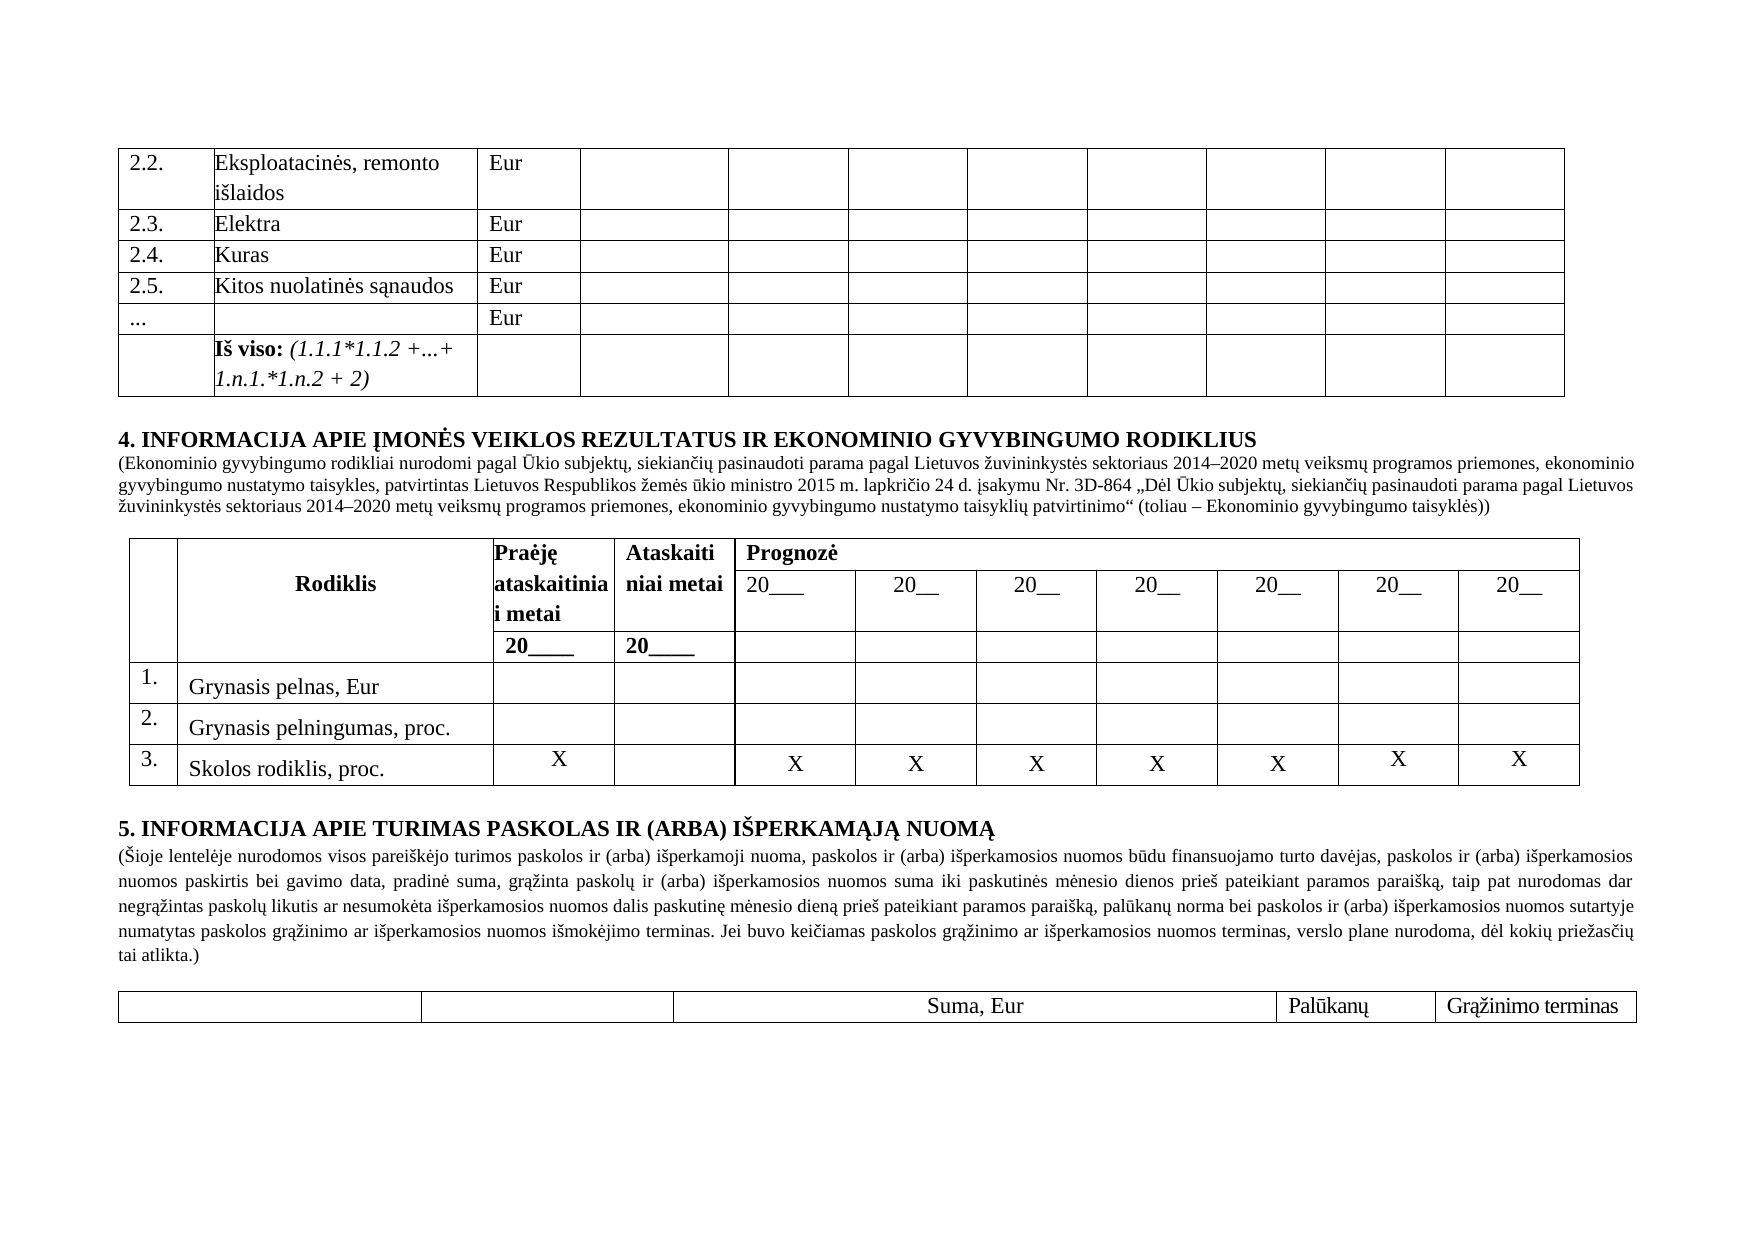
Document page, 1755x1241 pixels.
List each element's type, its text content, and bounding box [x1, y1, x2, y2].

table_cell [1088, 273, 1206, 303]
table_header Ataskaitiniai metai [615, 539, 734, 631]
table_cell Iš viso: (1.1.1*1.1.2 +...+ 1.n.1.*1.n.2 + 2) [215, 335, 477, 396]
table_cell Skolos rodiklis, proc. [178, 745, 493, 785]
table_cell [1326, 210, 1445, 240]
table_cell [1097, 632, 1217, 662]
table_cell X [494, 745, 614, 785]
table_cell [581, 304, 728, 334]
table_cell [215, 304, 477, 334]
table_cell [1565, 303, 1570, 334]
table_cell Eksploatacinės, remonto išlaidos [215, 149, 477, 209]
table_cell [494, 663, 614, 703]
table_cell [1326, 273, 1445, 303]
table_cell [1446, 273, 1564, 303]
table_cell [1446, 304, 1564, 334]
table_cell [968, 210, 1087, 240]
table_cell [1326, 335, 1445, 396]
table_cell [856, 704, 976, 744]
table_cell 1. [130, 663, 177, 703]
table_cell Elektra [215, 210, 477, 240]
table_cell Eur [478, 304, 580, 334]
table_cell [1207, 149, 1325, 209]
table_cell 20____ [494, 632, 614, 662]
table_cell [1218, 632, 1338, 662]
table_header Prognozė [736, 539, 1579, 569]
text 5. Informacija apie turimas paskolas IR (ARBA) IŠPERKAMĄJĄ NUOMĄ [118, 815, 1636, 841]
table_cell [119, 335, 214, 396]
table_cell [1207, 210, 1325, 240]
table_cell [729, 273, 848, 303]
table_cell [581, 149, 728, 209]
table_cell 20__ [1218, 571, 1338, 631]
table_cell [729, 241, 848, 272]
table_cell ... [119, 304, 214, 334]
table_cell [849, 273, 967, 303]
table_cell [977, 704, 1096, 744]
table_cell [1446, 210, 1564, 240]
table_cell [1459, 632, 1579, 662]
table_cell [849, 149, 967, 209]
table_cell 2.4. [119, 241, 214, 272]
table_cell [1339, 632, 1458, 662]
table_cell [615, 704, 734, 744]
table_cell [968, 241, 1087, 272]
table_cell 20____ [615, 632, 734, 662]
table_cell [1446, 335, 1564, 396]
table_cell Kuras [215, 241, 477, 272]
table_cell [1207, 335, 1325, 396]
table_cell [1207, 241, 1325, 272]
table_cell [615, 745, 734, 785]
table_header Rodiklis [178, 539, 493, 662]
text (Šioje lentelėje nurodomos visos pareiškėjo turimos paskolos ir (arba) išperkamoji nuoma, paskolos ir (arba) išperkamosios nuomos būdu finansuojamo turto davėjas, paskolos ir (arba) išperkamosios nuomos paskirtis bei gavimo data, pradinė suma, grąžinta paskolų ir (arba) išperkamosios nuomos suma iki paskutinės mėnesio dienos prieš pateikiant paramos paraišką, taip pat nurodomas dar negrąžintas paskolų likutis ar nesumokėta išperkamosios nuomos dalis paskutinę mėnesio dieną prieš pateikiant paramos paraišką, palūkanų norma bei paskolos ir (arba) išperkamosios nuomos sutartyje numatytas paskolos grąžinimo ar išperkamosios nuomos išmokėjimo terminas. Jei buvo keičiamas paskolos grąžinimo ar išperkamosios nuomos terminas, verslo plane nurodoma, dėl kokių priežasčių tai atlikta.) [118, 845, 1636, 966]
table_cell Eur [478, 273, 580, 303]
table_cell [1326, 149, 1445, 209]
table_cell 2.2. [119, 149, 214, 209]
table_cell [1088, 304, 1206, 334]
table_cell 2.3. [119, 210, 214, 240]
table_cell 20___ [736, 571, 855, 631]
table_cell Eur [478, 210, 580, 240]
table_cell [1459, 704, 1579, 744]
table_cell 2. [130, 704, 177, 744]
table_cell [1459, 663, 1579, 703]
table_cell [581, 210, 728, 240]
table_cell Eur [478, 241, 580, 272]
table_cell [1088, 149, 1206, 209]
table_cell Eur [478, 149, 580, 209]
text (Ekonominio gyvybingumo rodikliai nurodomi pagal Ūkio subjektų, siekiančių pasinaudoti parama pagal Lietuvos žuvininkystės sektoriaus 2014–2020 metų veiksmų programos priemones, ekonominio gyvybingumo nustatymo taisykles, patvirtintas Lietuvos Respublikos žemės ūkio ministro 2015 m. lapkričio 24 d. įsakymu Nr. 3D-864 „Dėl Ūkio subjektų, siekiančių pasinaudoti parama pagal Lietuvos žuvininkystės sektoriaus 2014–2020 metų veiksmų programos priemones, ekonominio gyvybingumo nustatymo taisyklių patvirtinimo“ (toliau – Ekonominio gyvybingumo taisyklės)) [118, 452, 1636, 517]
table_cell [1097, 704, 1217, 744]
table_cell [1088, 210, 1206, 240]
table_header Grąžinimo terminas [1436, 992, 1636, 1022]
table_cell [977, 632, 1096, 662]
table_cell [977, 663, 1096, 703]
table_cell [1565, 240, 1570, 272]
table_cell Kitos nuolatinės sąnaudos [215, 273, 477, 303]
table_cell [856, 632, 976, 662]
table_cell X [1218, 745, 1338, 785]
table_cell X [736, 745, 855, 785]
table_cell [729, 335, 848, 396]
table_cell 2.5. [119, 273, 214, 303]
table_cell [849, 335, 967, 396]
text 4. INFORMACIJA APIE ĮMONĖS VEIKLOS REZULTATUS IR EKONOMINIO GYVYBINGUMO RODIKLIUS [118, 426, 1636, 452]
table_header [422, 992, 673, 1022]
table_cell X [1339, 745, 1458, 785]
table_cell [1088, 241, 1206, 272]
table_header [119, 992, 421, 1022]
table_cell [581, 335, 728, 396]
table_cell [849, 304, 967, 334]
table_cell [968, 304, 1087, 334]
table_cell [736, 704, 855, 744]
table_cell [1446, 149, 1564, 209]
table_cell [615, 663, 734, 703]
table_cell 20__ [1339, 571, 1458, 631]
table_cell X [1097, 745, 1217, 785]
table_cell 20__ [977, 571, 1096, 631]
table_cell [1565, 334, 1570, 396]
table_cell [736, 663, 855, 703]
table_cell 3. [130, 745, 177, 785]
table_cell [849, 210, 967, 240]
table_header Palūkanų [1277, 992, 1435, 1022]
table_cell [494, 704, 614, 744]
table_cell [1207, 304, 1325, 334]
table_cell [1088, 335, 1206, 396]
table_cell [1218, 663, 1338, 703]
table_header [130, 539, 177, 662]
table_cell [1339, 704, 1458, 744]
table_cell [849, 241, 967, 272]
table_cell [1446, 241, 1564, 272]
table_cell X [856, 745, 976, 785]
table_cell [1326, 241, 1445, 272]
table_cell [968, 149, 1087, 209]
table_cell [581, 273, 728, 303]
table_cell Grynasis pelnas, Eur [178, 663, 493, 703]
table_cell Grynasis pelningumas, proc. [178, 704, 493, 744]
table_cell [581, 241, 728, 272]
table_cell X [1459, 745, 1579, 785]
table_cell [729, 304, 848, 334]
table_cell [856, 663, 976, 703]
table_cell 20__ [1097, 571, 1217, 631]
table_cell [1207, 273, 1325, 303]
table_header Praėję ataskaitiniai metai [494, 539, 614, 631]
table_cell 20__ [856, 571, 976, 631]
table_cell [478, 335, 580, 396]
table_cell [736, 632, 855, 662]
table_cell [1339, 663, 1458, 703]
table_cell [968, 335, 1087, 396]
table_header Suma, Eur [674, 992, 1276, 1022]
table_cell [1097, 663, 1217, 703]
table_cell [1218, 704, 1338, 744]
table_cell [1565, 209, 1570, 240]
table_cell [729, 149, 848, 209]
table_cell X [977, 745, 1096, 785]
table_cell [1326, 304, 1445, 334]
table_cell [968, 273, 1087, 303]
table_cell [729, 210, 848, 240]
table_cell [1565, 148, 1570, 209]
table_cell [1565, 272, 1570, 303]
table_cell 20__ [1459, 571, 1579, 631]
